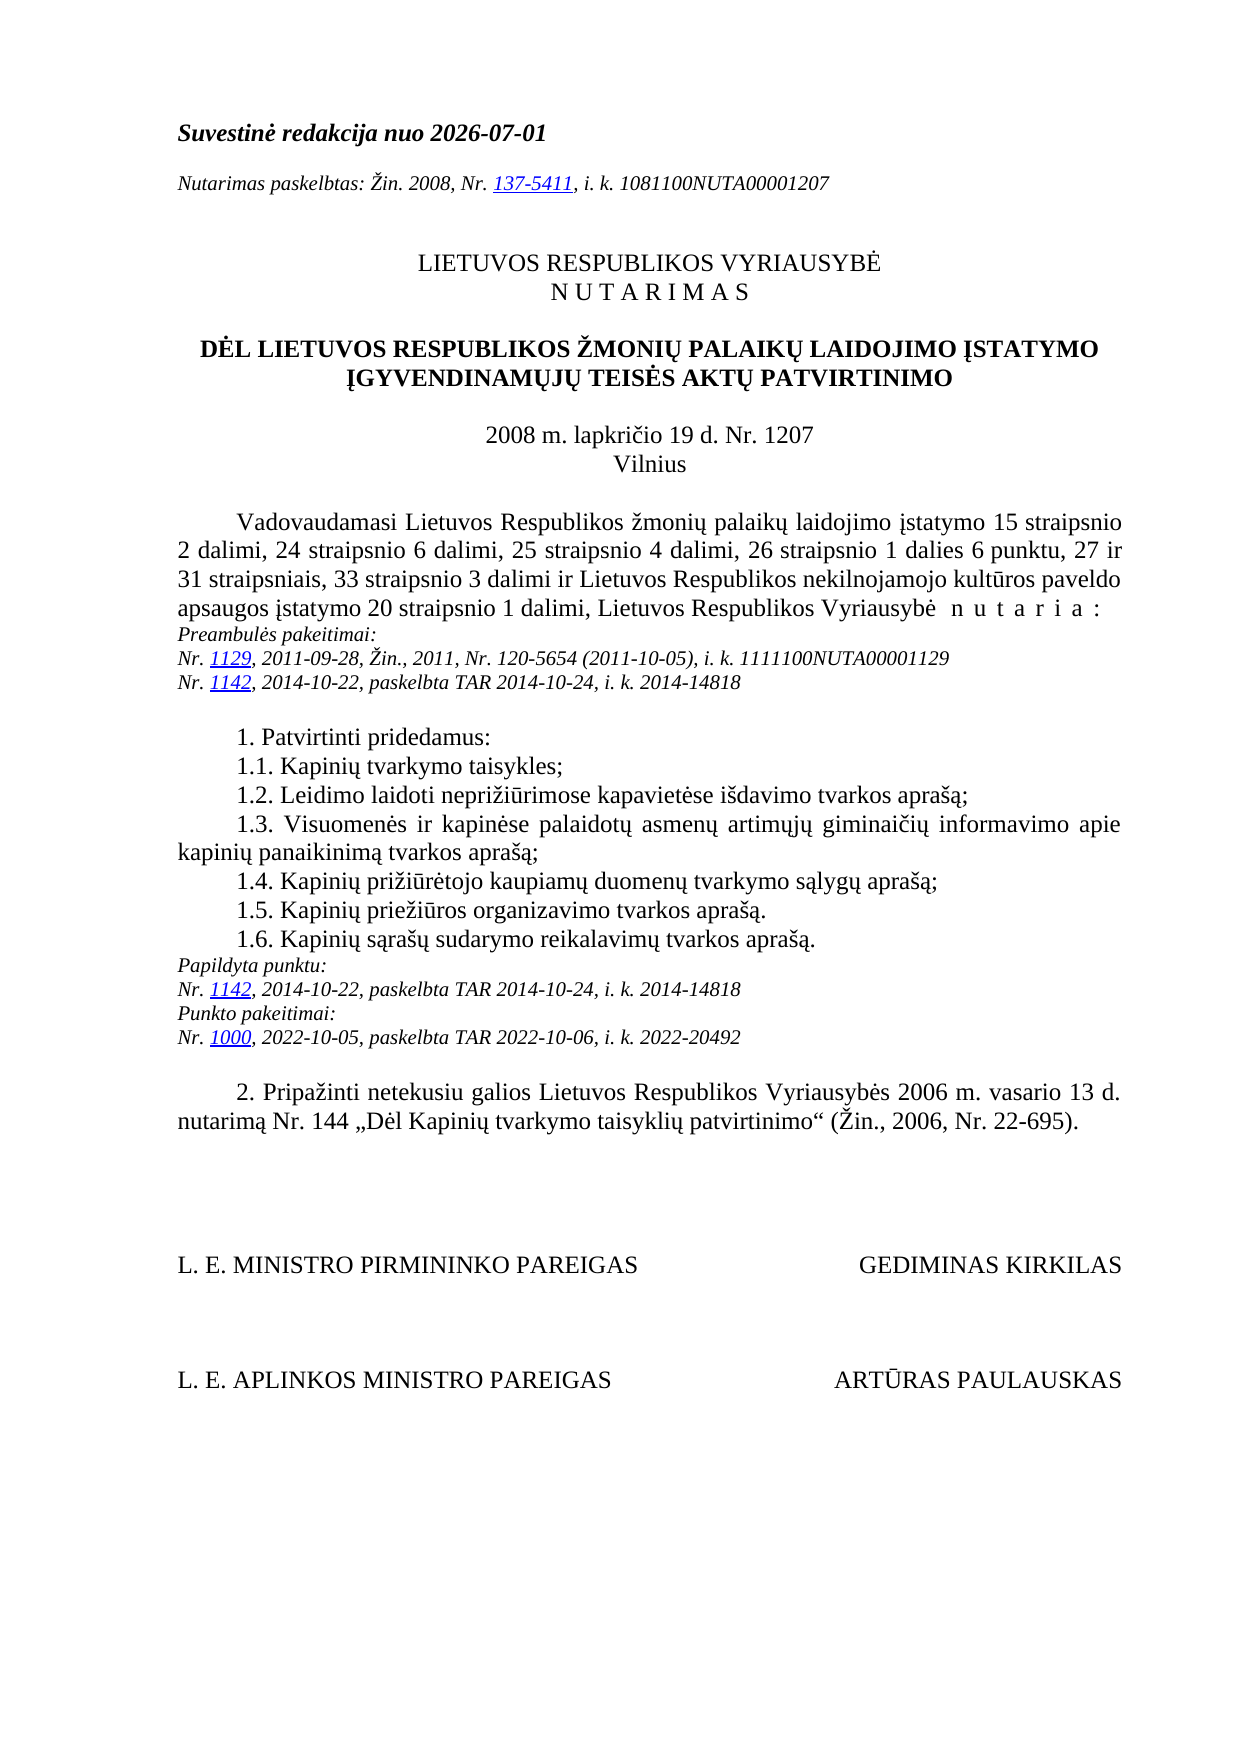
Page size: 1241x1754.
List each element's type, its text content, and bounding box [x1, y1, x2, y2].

text NUTARIMAS [177, 277, 1122, 305]
subtitle DĖL LIETUVOS RESPUBLIKOS ŽMONIŲ PALAIKŲ LAIDOJIMO ĮSTATYMO ĮGYVENDINAMŲJŲ TEISĖS AKTŲ PATVIRTINIMO [177, 334, 1122, 392]
text Nr. 1142, 2014-10-22, paskelbta TAR 2014-10-24, i. k. 2014-14818 [177, 670, 1122, 694]
text 1.4. Kapinių prižiūrėtojo kaupiamų duomenų tvarkymo sąlygų aprašą; [177, 866, 1122, 895]
text 1.3. Visuomenės ir kapinėse palaidotų asmenų artimųjų giminaičių informavimo apie kapinių panaikinimą tvarkos aprašą; [177, 809, 1122, 866]
text 1. Patvirtinti pridedamus: [177, 722, 1122, 751]
text Nr. 1000, 2022-10-05, paskelbta TAR 2022-10-06, i. k. 2022-20492 [177, 1025, 1122, 1049]
text 1.2. Leidimo laidoti neprižiūrimose kapavietėse išdavimo tvarkos aprašą; [177, 780, 1122, 809]
text Nr. 1142, 2014-10-22, paskelbta TAR 2014-10-24, i. k. 2014-14818 [177, 977, 1122, 1001]
text Nr. 1129, 2011-09-28, Žin., 2011, Nr. 120-5654 (2011-10-05), i. k. 1111100NUTA00001129 [177, 646, 1122, 670]
text L. E. MINISTRO PIRMININKO PAREIGAS GEDIMINAS KIRKILAS [177, 1250, 1122, 1279]
text Nutarimas paskelbtas: Žin. 2008, Nr. 137-5411, i. k. 1081100NUTA00001207 [177, 171, 1122, 195]
text 1.1. Kapinių tvarkymo taisykles; [177, 751, 1122, 780]
text 1.6. Kapinių sąrašų sudarymo reikalavimų tvarkos aprašą. [177, 924, 1122, 952]
text Vadovaudamasi Lietuvos Respublikos žmonių palaikų laidojimo įstatymo 15 straipsnio 2 dalimi, 24 straipsnio 6 dalimi, 25 straipsnio 4 dalimi, 26 straipsnio 1 dalies 6 punktu, 27 ir 31 straipsniais, 33 straipsnio 3 dalimi ir Lietuvos Respublikos nekilnojamojo kultūros paveldo apsaugos įstatymo 20 straipsnio 1 dalimi, Lietuvos Respublikos Vyriausybė nutaria: [177, 507, 1122, 622]
text Vilnius [177, 449, 1122, 478]
text Suvestinė redakcija nuo 2026-07-01 [177, 118, 1122, 147]
text Papildyta punktu: [177, 952, 1122, 977]
text Lietuvos Respublikos Vyriausybė [177, 248, 1122, 277]
text 2. Pripažinti netekusiu galios Lietuvos Respublikos Vyriausybės 2006 m. vasario 13 d. nutarimą Nr. 144 „Dėl Kapinių tvarkymo taisyklių patvirtinimo“ (Žin., 2006, Nr. 22-695). [177, 1077, 1122, 1135]
text Punkto pakeitimai: [177, 1001, 1122, 1025]
text Preambulės pakeitimai: [177, 622, 1122, 646]
text 2008 m. lapkričio 19 d. Nr. 1207 [177, 420, 1122, 449]
text L. E. APLINKOS MINISTRO PAREIGAS ARTŪRAS PAULAUSKAS [177, 1365, 1122, 1394]
text 1.5. Kapinių priežiūros organizavimo tvarkos aprašą. [177, 895, 1122, 924]
